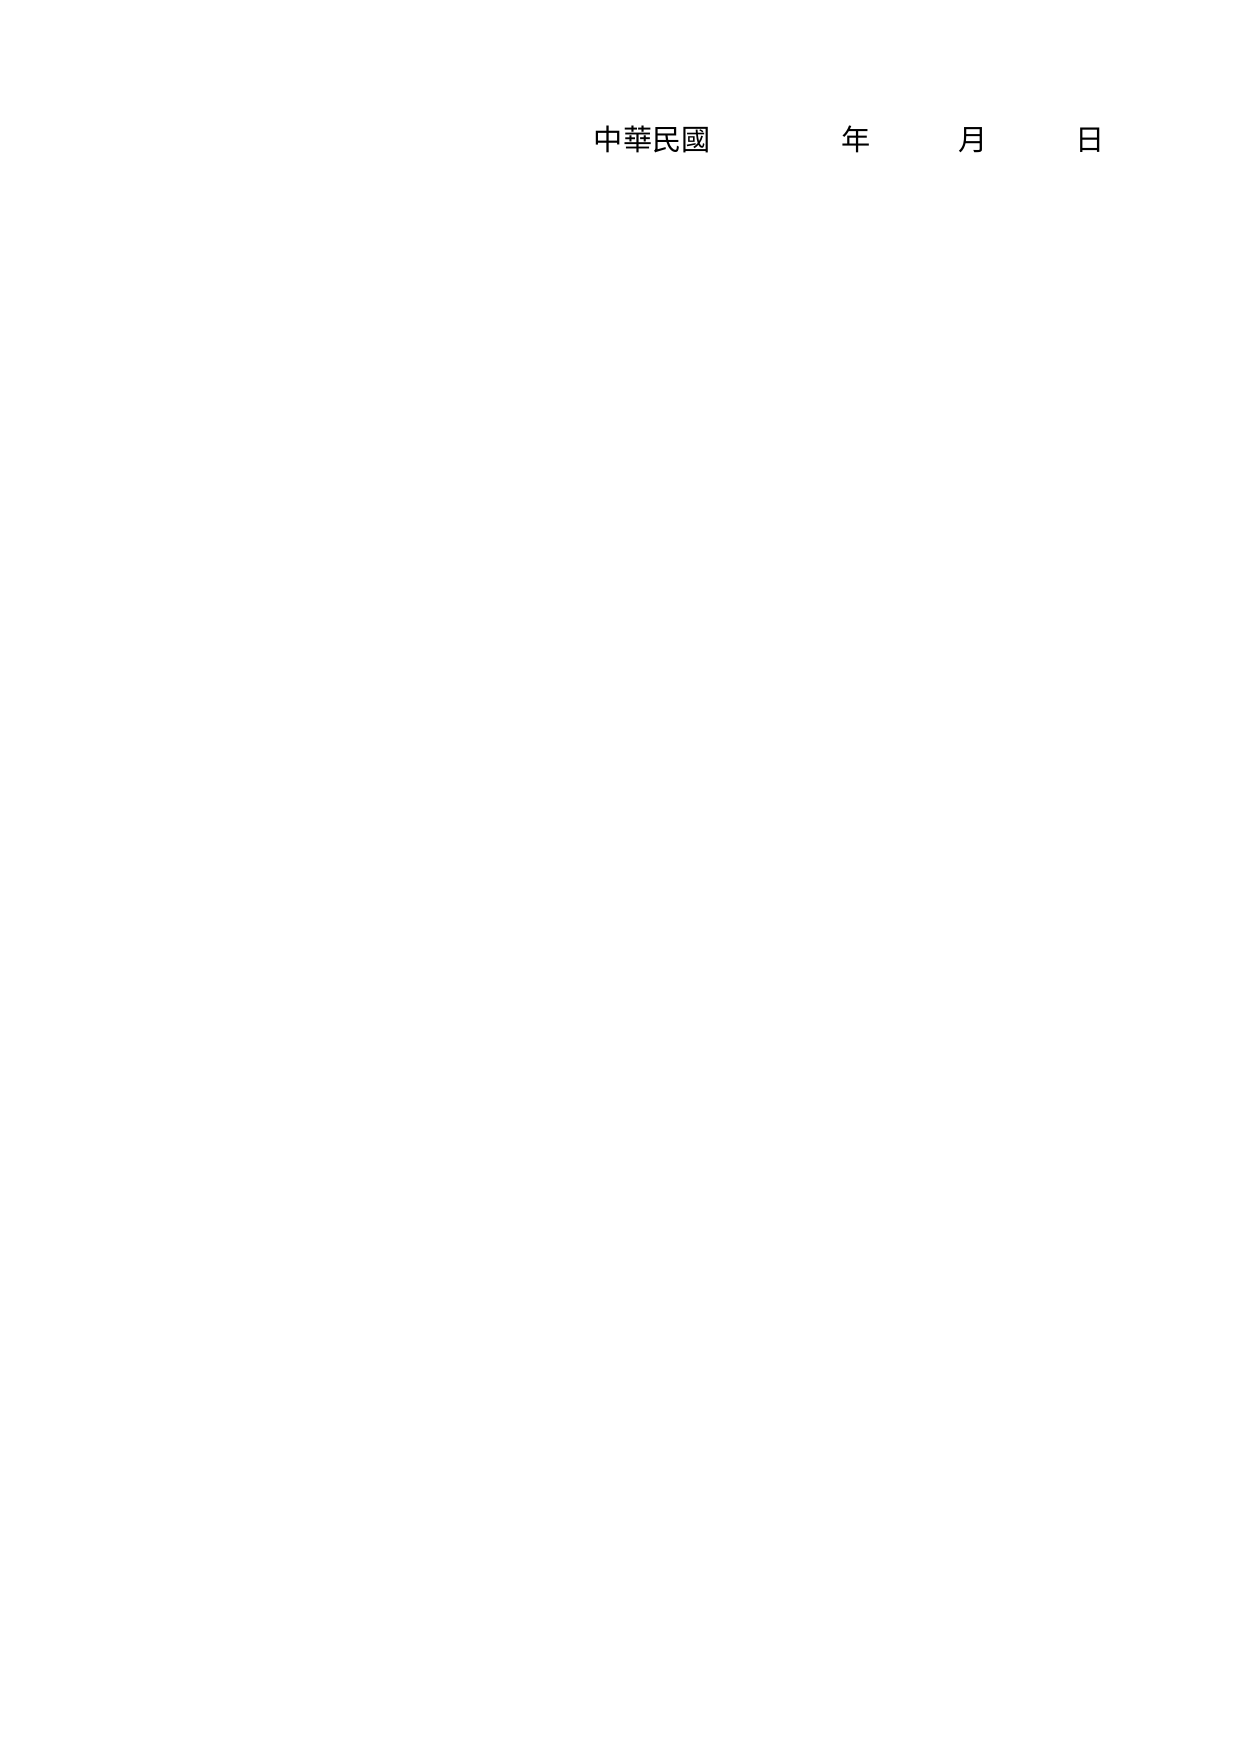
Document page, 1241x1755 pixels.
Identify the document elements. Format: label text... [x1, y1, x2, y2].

text 中華民國 年 月 日 [77, 96, 1163, 158]
